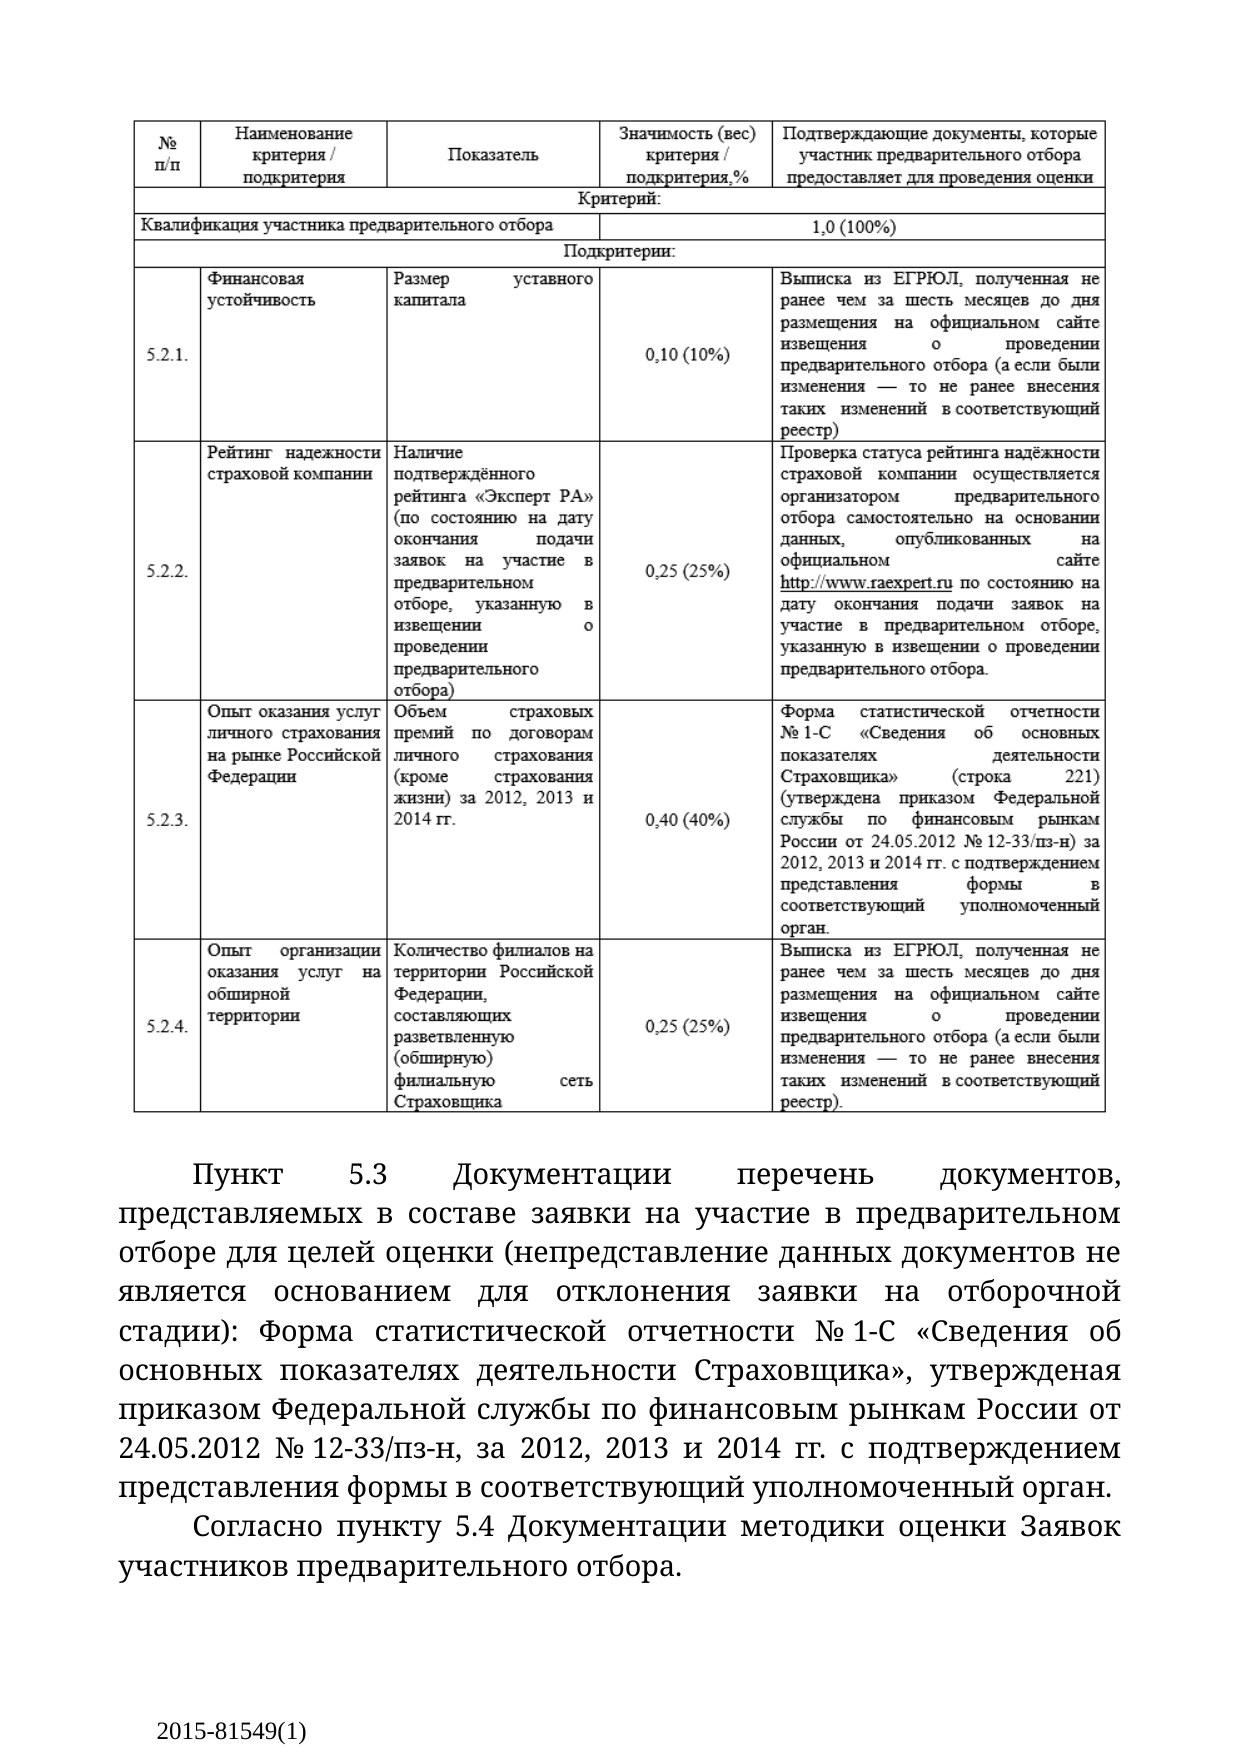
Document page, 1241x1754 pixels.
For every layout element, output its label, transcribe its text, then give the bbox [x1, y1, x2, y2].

text Согласно пункту 5.4 Документации методики оценки Заявок участников предварительного отбора. [118, 1506, 1122, 1584]
text Пункт 5.3 Документации перечень документов, представляемых в составе заявки на участие в предварительном отборе для целей оценки (непредставление данных документов не является основанием для отклонения заявки на отборочной стадии): Форма статистической отчетности № 1-С «Сведения об основных показателях деятельности Страховщика», утвержденая приказом Федеральной службы по финансовым рынкам России от 24.05.2012 № 12-33/пз-н, за 2012, 2013 и 2014 гг. с подтверждением представления формы в соответствующий уполномоченный орган. [118, 1153, 1122, 1506]
picture [130, 118, 1110, 1115]
